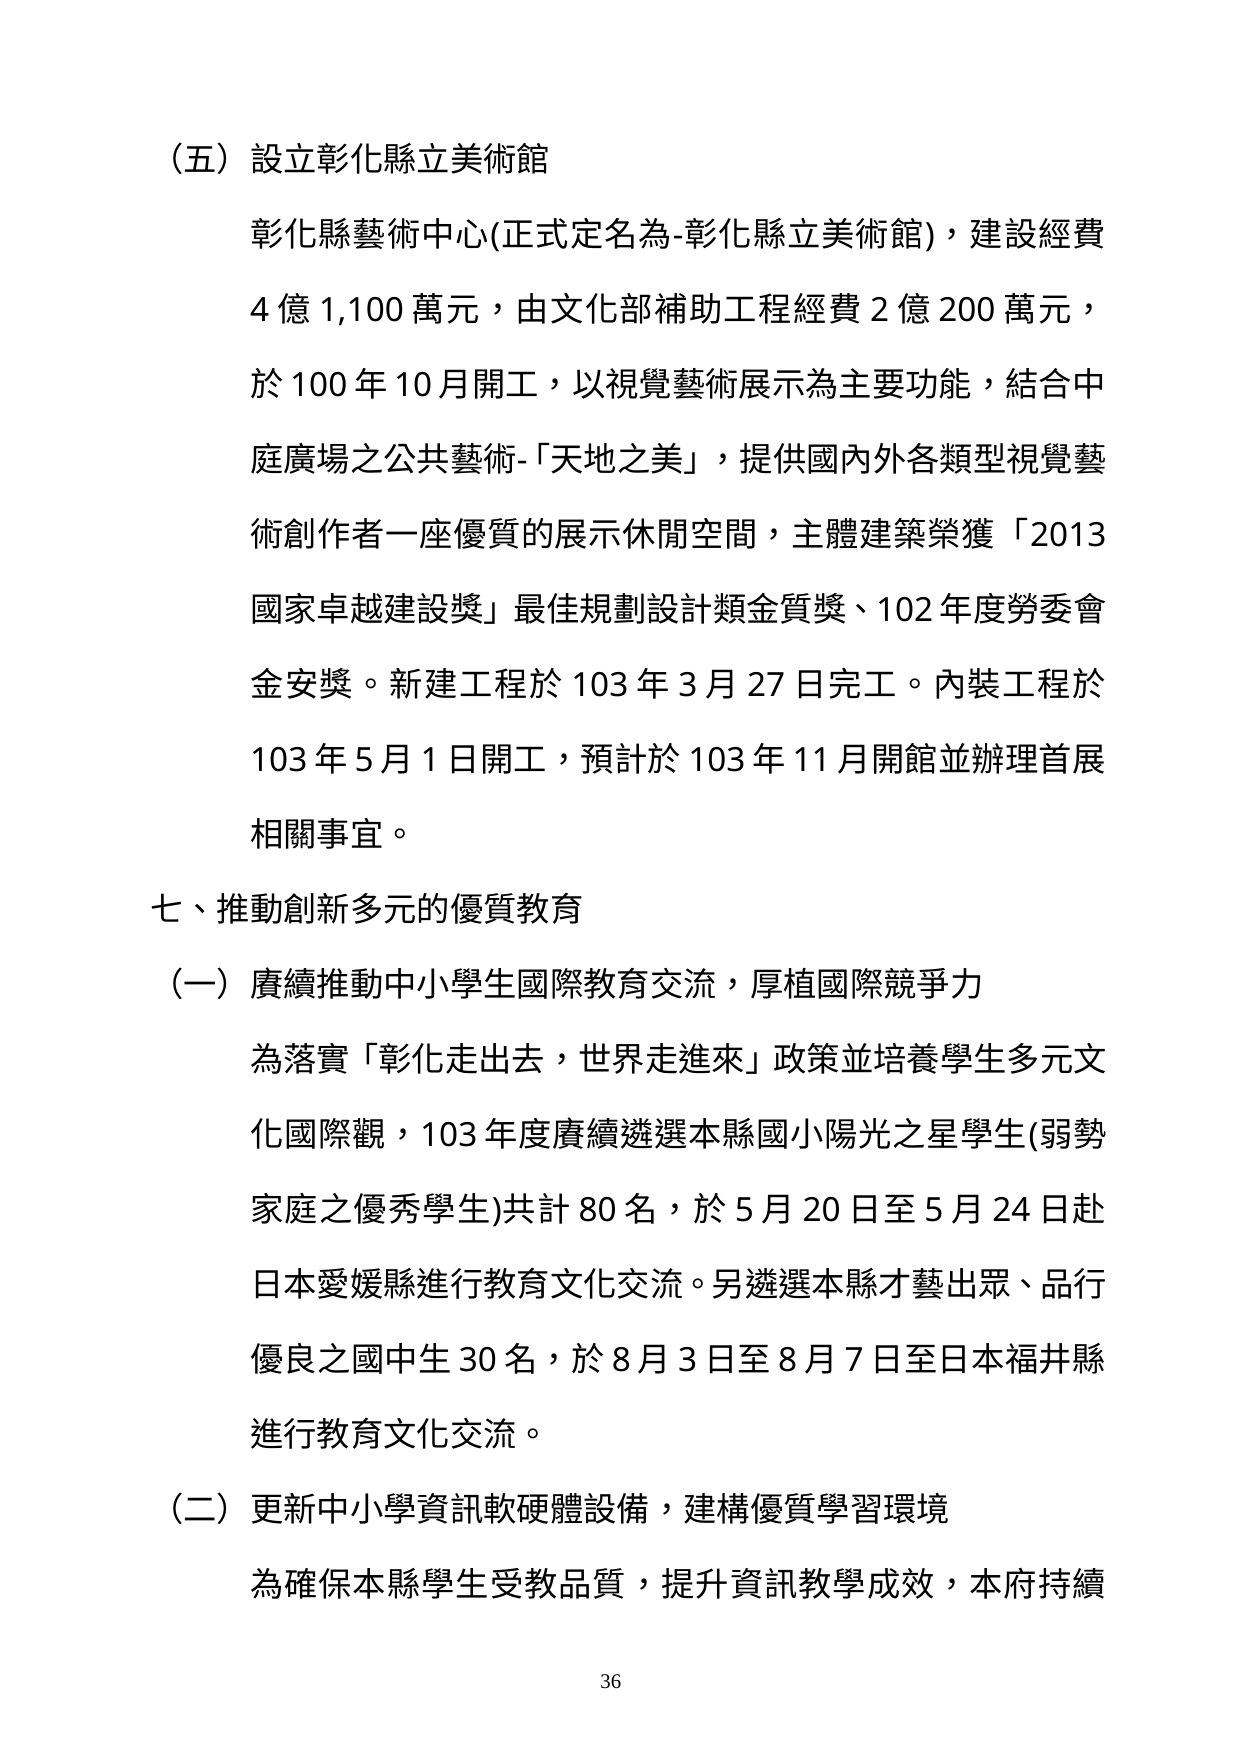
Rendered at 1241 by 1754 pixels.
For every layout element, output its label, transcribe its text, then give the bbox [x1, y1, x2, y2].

text （一）賡續推動中小學生國際教育交流，厚植國際競爭力 [150, 945, 1106, 1020]
text （二）更新中小學資訊軟硬體設備，建構優質學習環境 [150, 1470, 1106, 1545]
text （五）設立彰化縣立美術館 [150, 120, 1106, 195]
text 為落實「彰化走出去，世界走進來」政策並培養學生多元文化國際觀，103年度賡續遴選本縣國小陽光之星學生(弱勢家庭之優秀學生)共計80名，於5月20日至5月24日赴日本愛媛縣進行教育文化交流。另遴選本縣才藝出眾、品行優良之國中生30名，於8月3日至8月7日至日本福井縣進行教育文化交流。 [250, 1020, 1106, 1470]
text 七、推動創新多元的優質教育 [150, 870, 1106, 945]
text 彰化縣藝術中心(正式定名為-彰化縣立美術館)，建設經費4億1,100萬元，由文化部補助工程經費2億200萬元，於100年10月開工，以視覺藝術展示為主要功能，結合中庭廣場之公共藝術-「天地之美」，提供國內外各類型視覺藝術創作者一座優質的展示休閒空間，主體建築榮獲「2013國家卓越建設獎」最佳規劃設計類金質獎、102年度勞委會金安獎。新建工程於103年3月27日完工。內裝工程於103年5月1日開工，預計於103年11月開館並辦理首展相關事宜。 [250, 195, 1106, 870]
text 為確保本縣學生受教品質，提升資訊教學成效，本府持續爭取經費，更新所屬中小學校資訊基礎建設，自102年至105年每年汰換本縣所屬中小學電腦教室教學電腦設備25％，103年度業已完成更新57校1,945部教學電腦設備。 [250, 1545, 1106, 1620]
